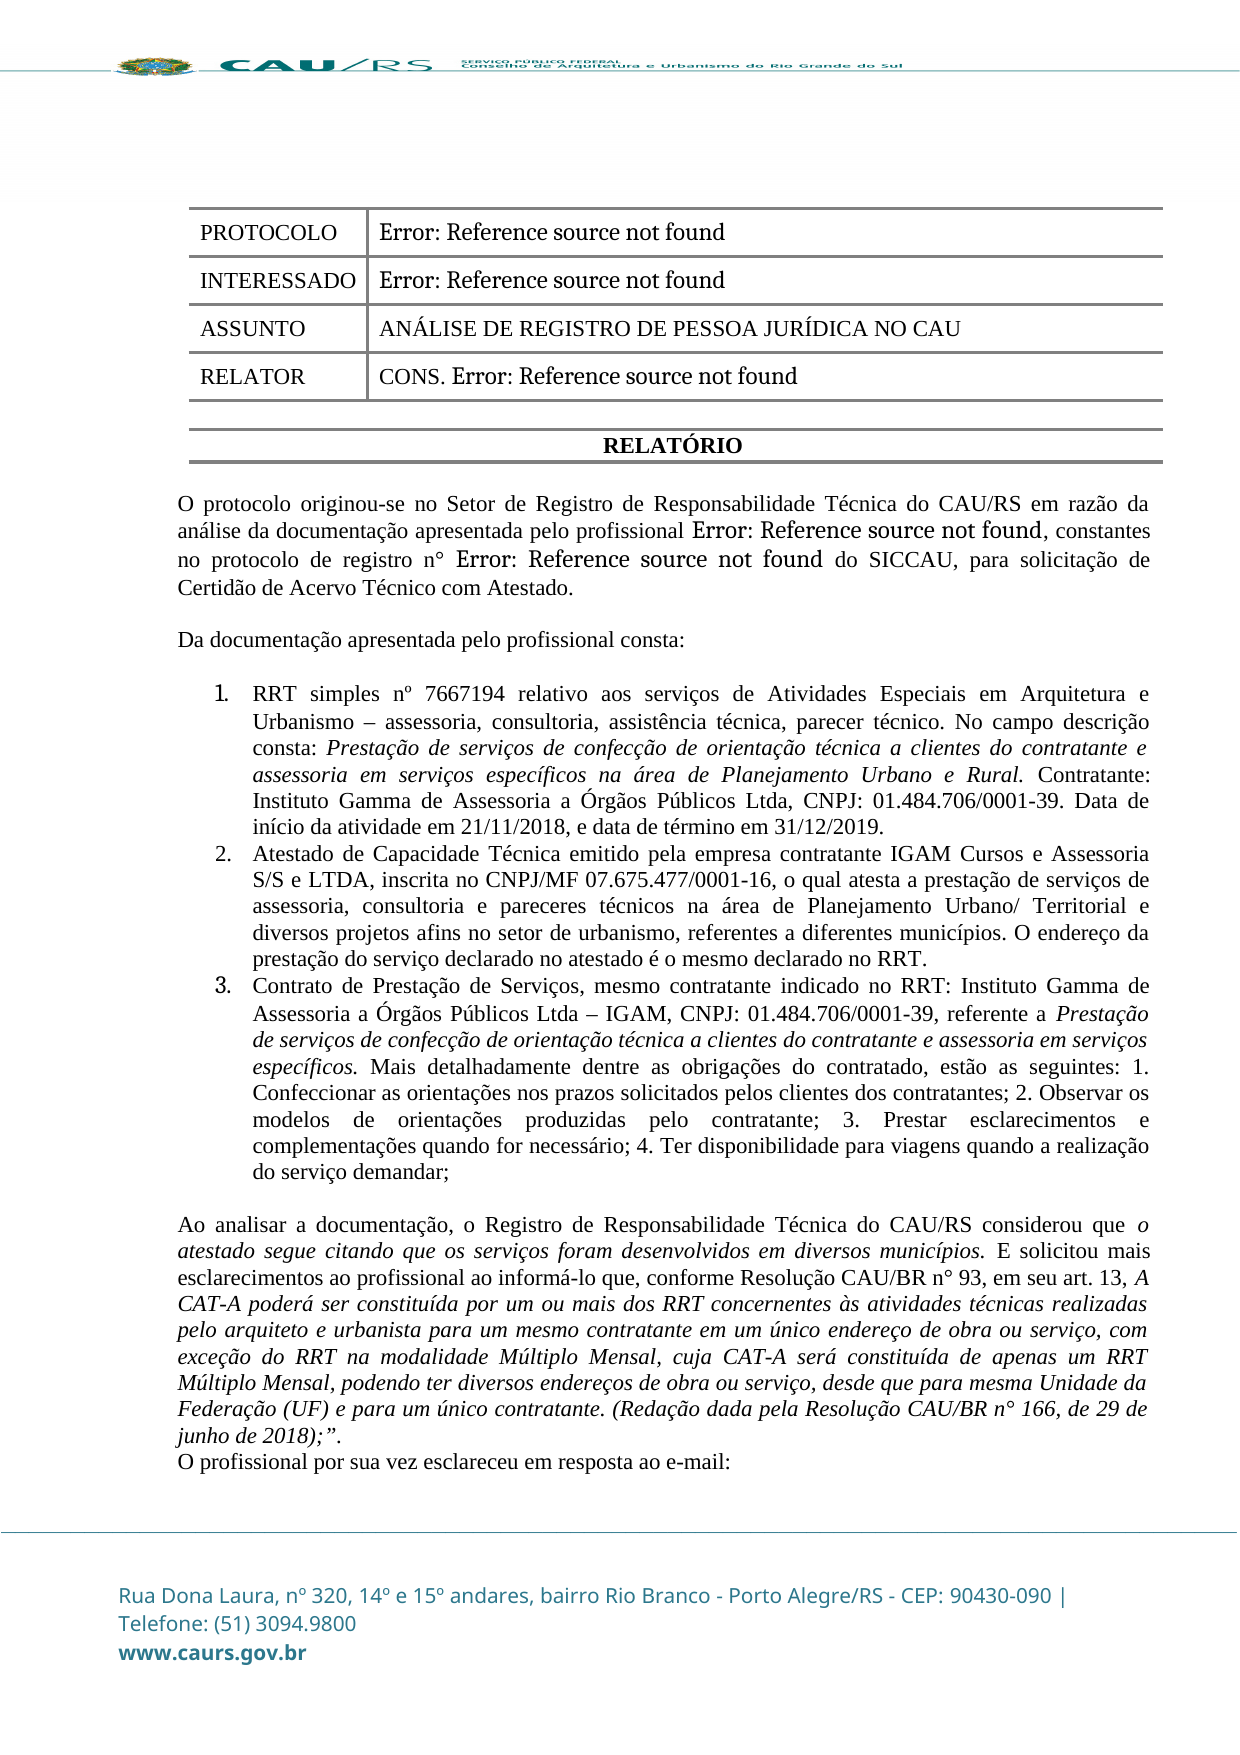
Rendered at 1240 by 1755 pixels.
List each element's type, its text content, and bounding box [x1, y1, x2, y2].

table_cell ANÁLISE DE REGISTRO DE PESSOA JURÍDICA NO CAU [369, 306, 1163, 351]
table_header RELATÓRIO [189, 431, 1163, 460]
text Da documentação apresentada pelo profissional consta: [177, 626, 1151, 653]
list Atestado de Capacidade Técnica emitido pela empresa contratante IGAM Cursos e Assessoria S/S e LTDA, inscrita no CNPJ/MF 07.675.477/0001-16, o qual atesta a prestação de serviços de assessoria, consultoria e pareceres técnicos na área de Planejamento Urbano/ Territorial e diversos projetos afins no setor de urbanismo, referentes a diferentes municípios. O endereço da prestação do serviço declarado no atestado é o mesmo declarado no RRT. [215, 840, 1151, 971]
text O protocolo originou-se no Setor de Registro de Responsabilidade Técnica do CAU/RS em razão da análise da documentação apresentada pelo profissional VINICIUS DE TOMASI RIBEIRO, constantes no protocolo de registro n° 1043179/2020 do SICCAU, para solicitação de Certidão de Acervo Técnico com Atestado. [177, 490, 1151, 600]
text O profissional por sua vez esclareceu em resposta ao e-mail: [177, 1448, 1151, 1474]
list Contrato de Prestação de Serviços, mesmo contratante indicado no RRT: Instituto Gamma de Assessoria a Órgãos Públicos Ltda – IGAM, CNPJ: 01.484.706/0001-39, referente a Prestação de serviços de confecção de orientação técnica a clientes do contratante e assessoria em serviços específicos. Mais detalhadamente dentre as obrigações do contratado, estão as seguintes: 1. Confeccionar as orientações nos prazos solicitados pelos clientes dos contratantes; 2. Observar os modelos de orientações produzidas pelo contratante; 3. Prestar esclarecimentos e complementações quando for necessário; 4. Ter disponibilidade para viagens quando a realização do serviço demandar; [215, 971, 1151, 1185]
table_cell CONS. ORITZ ADRIANO ADAMS DE CAMPOS [369, 354, 1163, 398]
text Ao analisar a documentação, o Registro de Responsabilidade Técnica do CAU/RS considerou que o atestado segue citando que os serviços foram desenvolvidos em diversos municípios. E solicitou mais esclarecimentos ao profissional ao informá-lo que, conforme Resolução CAU/BR n° 93, em seu art. 13, A CAT-A poderá ser constituída por um ou mais dos RRT concernentes às atividades técnicas realizadas pelo arquiteto e urbanista para um mesmo contratante em um único endereço de obra ou serviço, com exceção do RRT na modalidade Múltiplo Mensal, cuja CAT-A será constituída de apenas um RRT Múltiplo Mensal, podendo ter diversos endereços de obra ou serviço, desde que para mesma Unidade da Federação (UF) e para um único contratante. (Redação dada pela Resolução CAU/BR n° 166, de 29 de junho de 2018);”. [177, 1211, 1151, 1448]
table_cell INTERESSADO [189, 258, 366, 303]
table_header 1043179/2020 [369, 210, 1163, 255]
table_cell ASSUNTO [189, 306, 366, 351]
table_header PROTOCOLO [189, 210, 366, 255]
table_cell RELATOR [189, 354, 366, 398]
list RRT simples nº 7667194 relativo aos serviços de Atividades Especiais em Arquitetura e Urbanismo – assessoria, consultoria, assistência técnica, parecer técnico. No campo descrição consta: Prestação de serviços de confecção de orientação técnica a clientes do contratante e assessoria em serviços específicos na área de Planejamento Urbano e Rural. Contratante: Instituto Gamma de Assessoria a Órgãos Públicos Ltda, CNPJ: 01.484.706/0001-39. Data de início da atividade em 21/11/2018, e data de término em 31/12/2019. [215, 679, 1151, 840]
table_cell VINICIUS DE TOMASI RIBEIRO [369, 258, 1163, 303]
